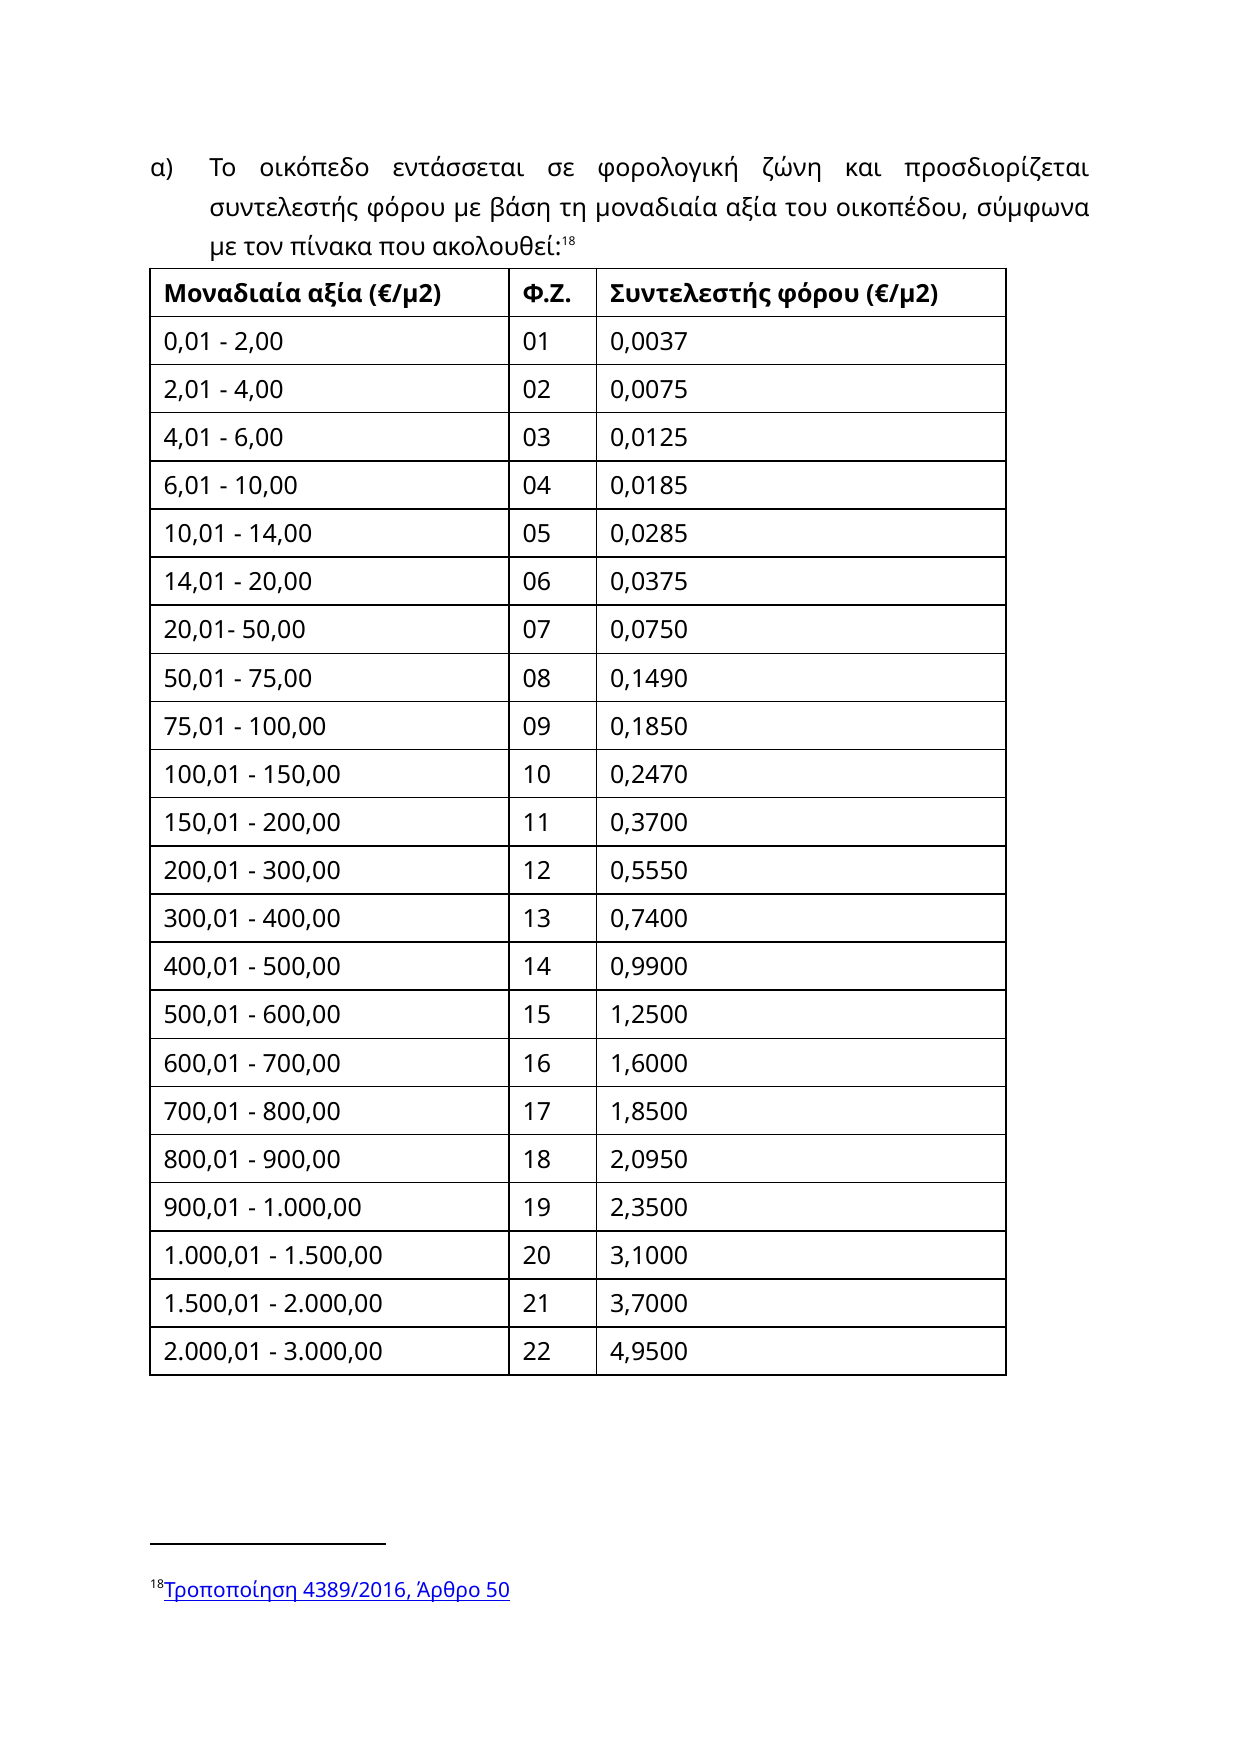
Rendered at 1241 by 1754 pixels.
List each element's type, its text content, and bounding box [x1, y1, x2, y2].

table_cell 600,01 - 700,00 [151, 1039, 508, 1086]
table_cell 09 [510, 702, 596, 749]
table_cell 2,01 - 4,00 [151, 365, 508, 412]
table_cell 02 [510, 365, 596, 412]
list α) Το οικόπεδο εντάσσεται σε φορολογική ζώνη και προσδιορίζεται συντελεστής φόρου με βάση τη μοναδιαία αξία του οικοπέδου, σύμφωνα με τον πίνακα που ακολουθεί: [150, 150, 1090, 262]
table_header Φ.Ζ. [510, 269, 596, 316]
table_cell 14,01 - 20,00 [151, 558, 508, 604]
table_cell 0,2470 [597, 750, 1005, 797]
table_cell 19 [510, 1183, 596, 1230]
table_cell 1,2500 [597, 991, 1005, 1037]
table_cell 0,3700 [597, 798, 1005, 845]
table_cell 200,01 - 300,00 [151, 847, 508, 893]
table_cell 14 [510, 943, 596, 989]
table_cell 06 [510, 558, 596, 604]
table_cell 08 [510, 654, 596, 701]
table_header Συντελεστής φόρου (€/μ2) [597, 269, 1005, 316]
table_cell 0,7400 [597, 895, 1005, 941]
table_cell 900,01 - 1.000,00 [151, 1183, 508, 1230]
table_cell 0,0285 [597, 510, 1005, 556]
table_cell 75,01 - 100,00 [151, 702, 508, 749]
table_cell 20,01- 50,00 [151, 606, 508, 652]
table_cell 22 [510, 1328, 596, 1374]
table_cell 4,01 - 6,00 [151, 413, 508, 460]
table_cell 0,0125 [597, 413, 1005, 460]
table_header Μοναδιαία αξία (€/μ2) [151, 269, 508, 316]
table_cell 17 [510, 1087, 596, 1134]
table_cell 1,6000 [597, 1039, 1005, 1086]
table_cell 0,1850 [597, 702, 1005, 749]
table_cell 0,0375 [597, 558, 1005, 604]
table_cell 1.000,01 - 1.500,00 [151, 1232, 508, 1278]
table_cell 0,01 - 2,00 [151, 317, 508, 364]
table_cell 0,0750 [597, 606, 1005, 652]
table_cell 2.000,01 - 3.000,00 [151, 1328, 508, 1374]
table_cell 0,1490 [597, 654, 1005, 701]
table_cell 07 [510, 606, 596, 652]
table_cell 4,9500 [597, 1328, 1005, 1374]
table_cell 0,0075 [597, 365, 1005, 412]
table_cell 18 [510, 1135, 596, 1182]
table_cell 11 [510, 798, 596, 845]
table_cell 3,7000 [597, 1280, 1005, 1326]
table_cell 1.500,01 - 2.000,00 [151, 1280, 508, 1326]
table_cell 03 [510, 413, 596, 460]
table_cell 12 [510, 847, 596, 893]
table_cell 16 [510, 1039, 596, 1086]
table_cell 150,01 - 200,00 [151, 798, 508, 845]
table_cell 700,01 - 800,00 [151, 1087, 508, 1134]
table_cell 0,9900 [597, 943, 1005, 989]
table_cell 0,0185 [597, 462, 1005, 508]
table_cell 01 [510, 317, 596, 364]
table_cell 100,01 - 150,00 [151, 750, 508, 797]
table_cell 20 [510, 1232, 596, 1278]
table_cell 10 [510, 750, 596, 797]
table_cell 04 [510, 462, 596, 508]
table_cell 10,01 - 14,00 [151, 510, 508, 556]
table_cell 50,01 - 75,00 [151, 654, 508, 701]
table_cell 500,01 - 600,00 [151, 991, 508, 1037]
text Τροποποίηση 4389/2016, Άρθρο 50 [150, 1576, 1090, 1604]
table_cell 2,3500 [597, 1183, 1005, 1230]
table_cell 1,8500 [597, 1087, 1005, 1134]
table_cell 0,5550 [597, 847, 1005, 893]
table_cell 05 [510, 510, 596, 556]
table_cell 0,0037 [597, 317, 1005, 364]
table_cell 400,01 - 500,00 [151, 943, 508, 989]
table_cell 300,01 - 400,00 [151, 895, 508, 941]
table_cell 800,01 - 900,00 [151, 1135, 508, 1182]
table_cell 2,0950 [597, 1135, 1005, 1182]
table_cell 13 [510, 895, 596, 941]
table_cell 3,1000 [597, 1232, 1005, 1278]
table_cell 21 [510, 1280, 596, 1326]
table_cell 6,01 - 10,00 [151, 462, 508, 508]
table_cell 15 [510, 991, 596, 1037]
